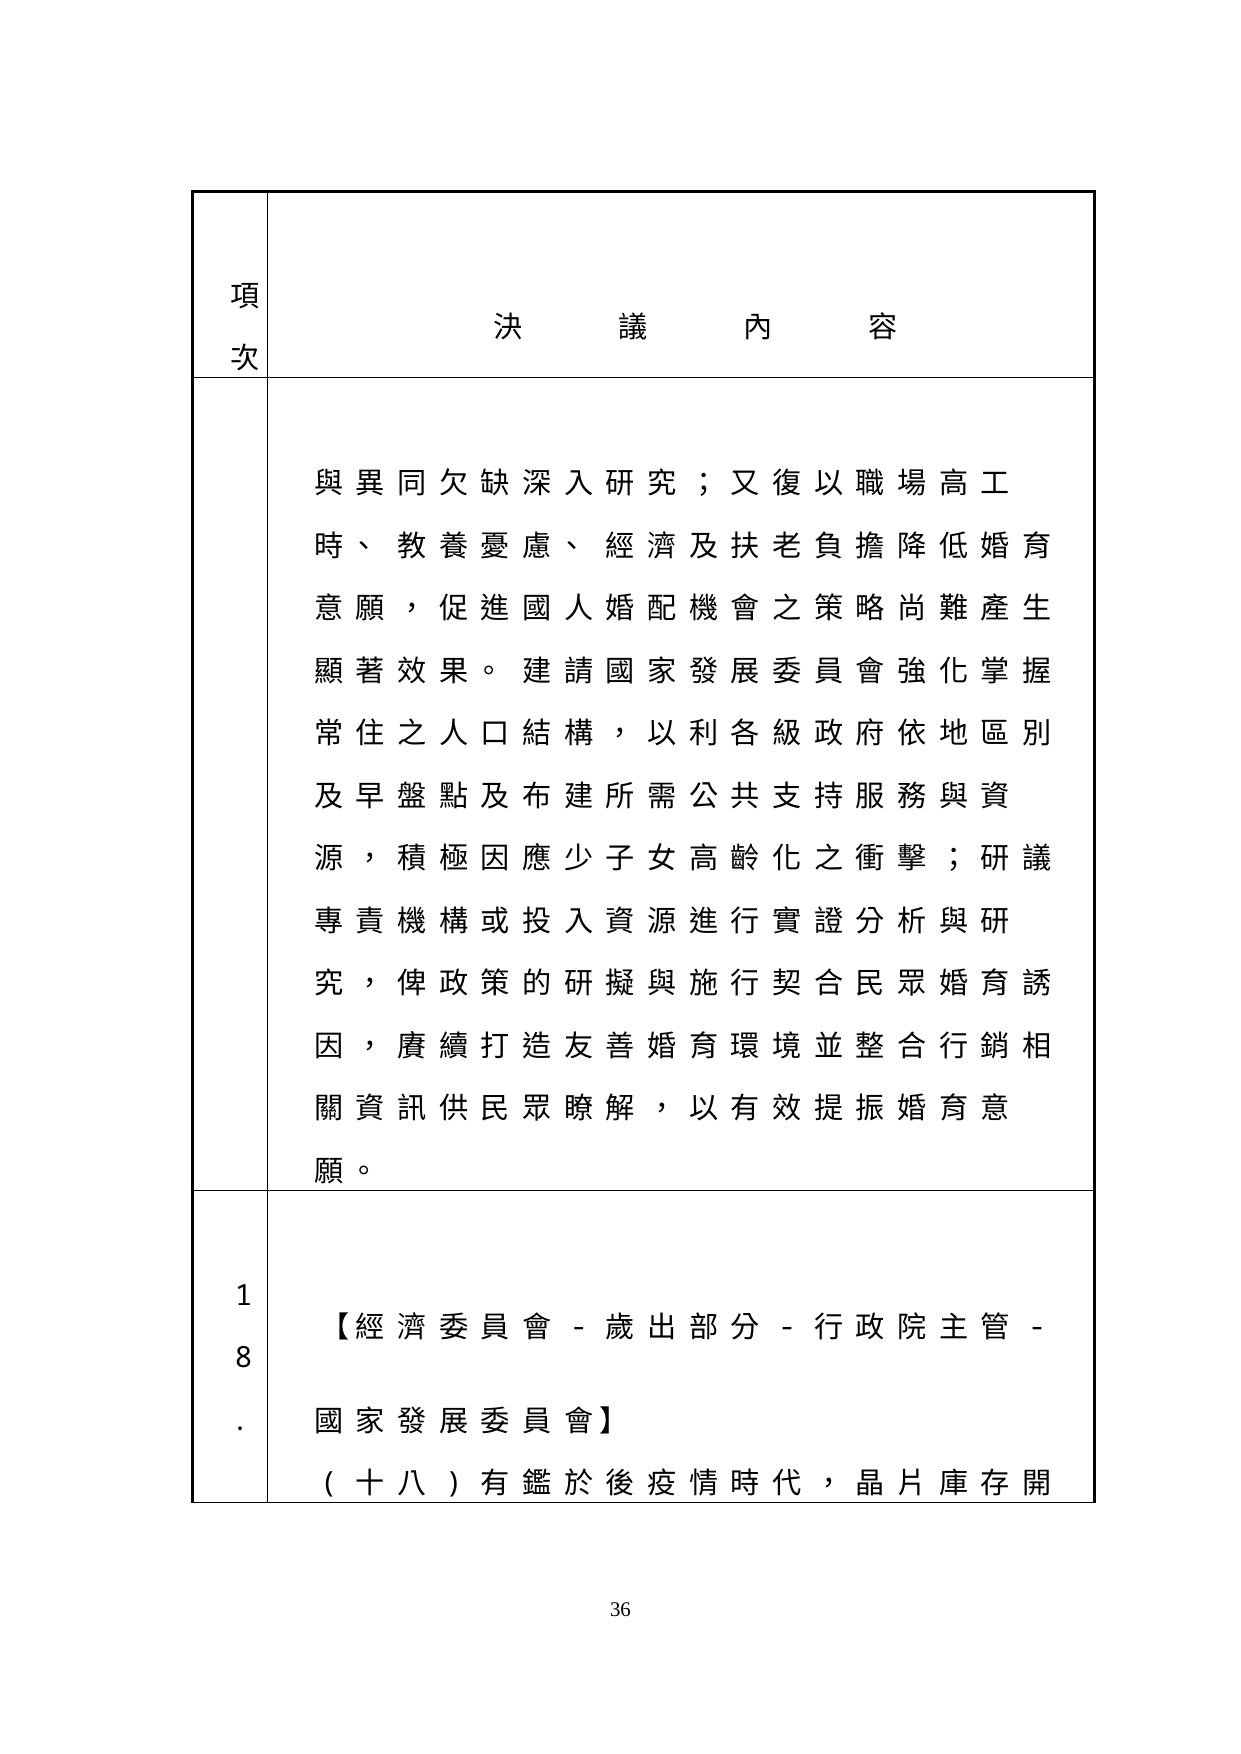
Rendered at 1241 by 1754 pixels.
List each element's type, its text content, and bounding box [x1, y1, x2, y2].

table_cell 18. [194, 1191, 267, 1502]
table_cell 與異同欠缺深入研究；又復以職場高工時、教養憂慮、經濟及扶老負擔降低婚育意願，促進國人婚配機會之策略尚難產生顯著效果。建請國家發展委員會強化掌握常住之人口結構，以利各級政府依地區別及早盤點及布建所需公共支持服務與資源，積極因應少子女高齡化之衝擊；研議專責機構或投入資源進行實證分析與研究，俾政策的研擬與施行契合民眾婚育誘因，賡續打造友善婚育環境並整合行銷相關資訊供民眾瞭解，以有效提振婚育意願。 [268, 378, 1093, 1189]
table_header 決 議 內 容 [268, 193, 1093, 377]
table_header 項次 [194, 193, 267, 377]
table_cell 【經濟委員會-歲出部分-行政院主管-國家發展委員會】 (十八)有鑑於後疫情時代，晶片庫存開 [268, 1191, 1093, 1502]
table_cell [194, 378, 267, 1189]
